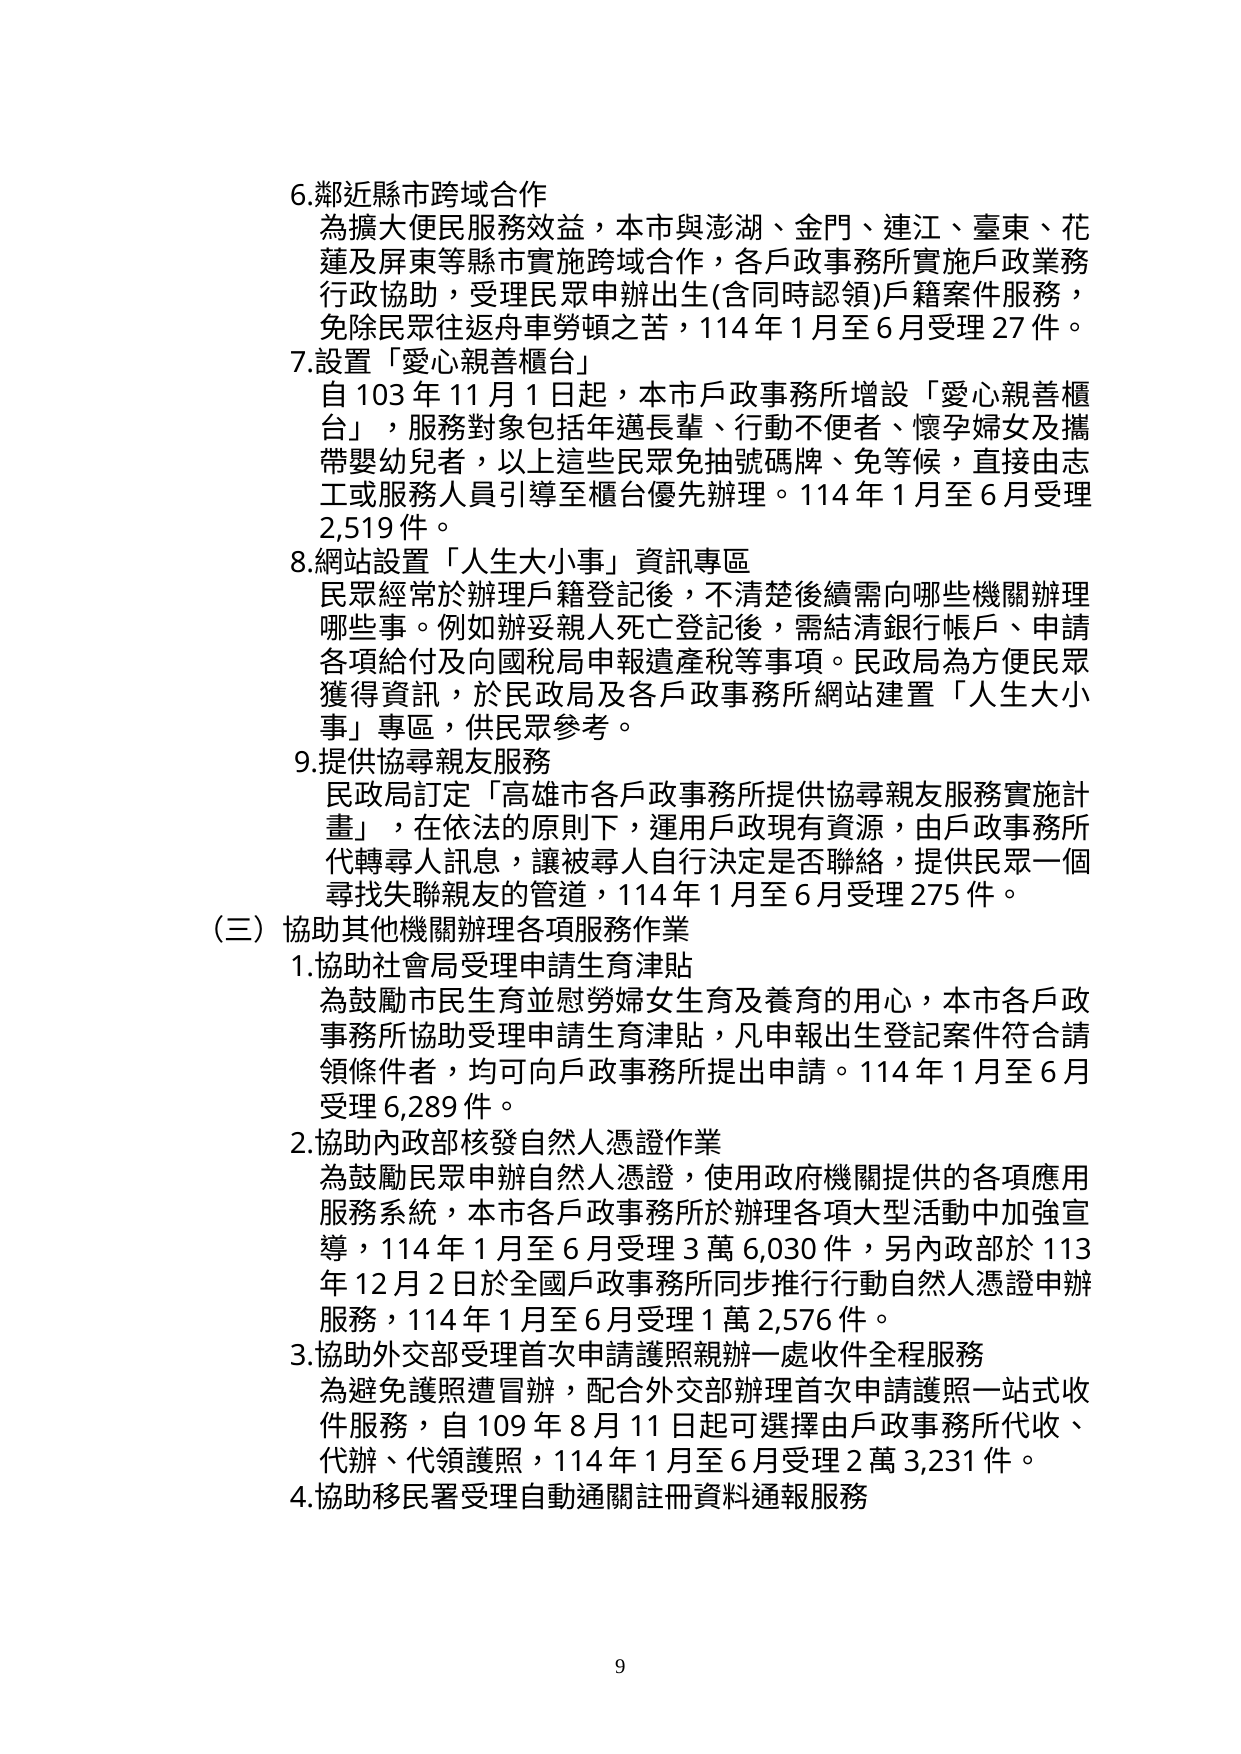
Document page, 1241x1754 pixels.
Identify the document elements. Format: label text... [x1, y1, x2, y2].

text 為鼓勵市民生育並慰勞婦女生育及養育的用心，本市各戶政事務所協助受理申請生育津貼，凡申報出生登記案件符合請領條件者，均可向戶政事務所提出申請。114年1月至6月受理6,289件。 [319, 983, 1092, 1125]
text （三）協助其他機關辦理各項服務作業 [195, 912, 1092, 948]
text 6.鄰近縣市跨域合作 [289, 179, 1092, 212]
text 3.協助外交部受理首次申請護照親辦一處收件全程服務 [289, 1337, 1092, 1373]
text 為鼓勵民眾申辦自然人憑證，使用政府機關提供的各項應用服務系統，本市各戶政事務所於辦理各項大型活動中加強宣導，114年1月至6月受理3萬6,030件，另內政部於113年12月2日於全國戶政事務所同步推行行動自然人憑證申辦服務，114年1月至6月受理1萬2,576件。 [319, 1160, 1092, 1337]
text 7.設置「愛心親善櫃台」 [289, 346, 1092, 379]
text 為擴大便民服務效益，本市與澎湖、金門、連江、臺東、花蓮及屏東等縣市實施跨域合作，各戶政事務所實施戶政業務行政協助，受理民眾申辦出生(含同時認領)戶籍案件服務，免除民眾往返舟車勞頓之苦，114年1月至6月受理27件。 [319, 212, 1092, 346]
text 1.協助社會局受理申請生育津貼 [289, 948, 1092, 983]
text 9.提供協尋親友服務 [148, 746, 1092, 779]
text 為避免護照遭冒辦，配合外交部辦理首次申請護照一站式收件服務，自109年8月11日起可選擇由戶政事務所代收、代辦、代領護照，114年1月至6月受理2萬3,231件。 [319, 1373, 1092, 1479]
text 民政局訂定「高雄市各戶政事務所提供協尋親友服務實施計畫」，在依法的原則下，運用戶政現有資源，由戶政事務所代轉尋人訊息，讓被尋人自行決定是否聯絡，提供民眾一個尋找失聯親友的管道，114年1月至6月受理275件。 [325, 779, 1092, 912]
text 4.協助移民署受理自動通關註冊資料通報服務 [289, 1479, 1092, 1514]
text 8.網站設置「人生大小事」資訊專區 [289, 546, 1092, 579]
text 2.協助內政部核發自然人憑證作業 [289, 1125, 1092, 1160]
text 自103年11月1日起，本市戶政事務所增設「愛心親善櫃台」，服務對象包括年邁長輩、行動不便者、懷孕婦女及攜帶嬰幼兒者，以上這些民眾免抽號碼牌、免等候，直接由志工或服務人員引導至櫃台優先辦理。114年1月至6月受理2,519件。 [319, 379, 1092, 546]
text 民眾經常於辦理戶籍登記後，不清楚後續需向哪些機關辦理哪些事。例如辦妥親人死亡登記後，需結清銀行帳戶、申請各項給付及向國稅局申報遺產稅等事項。民政局為方便民眾獲得資訊，於民政局及各戶政事務所網站建置「人生大小事」專區，供民眾參考。 [319, 579, 1092, 746]
